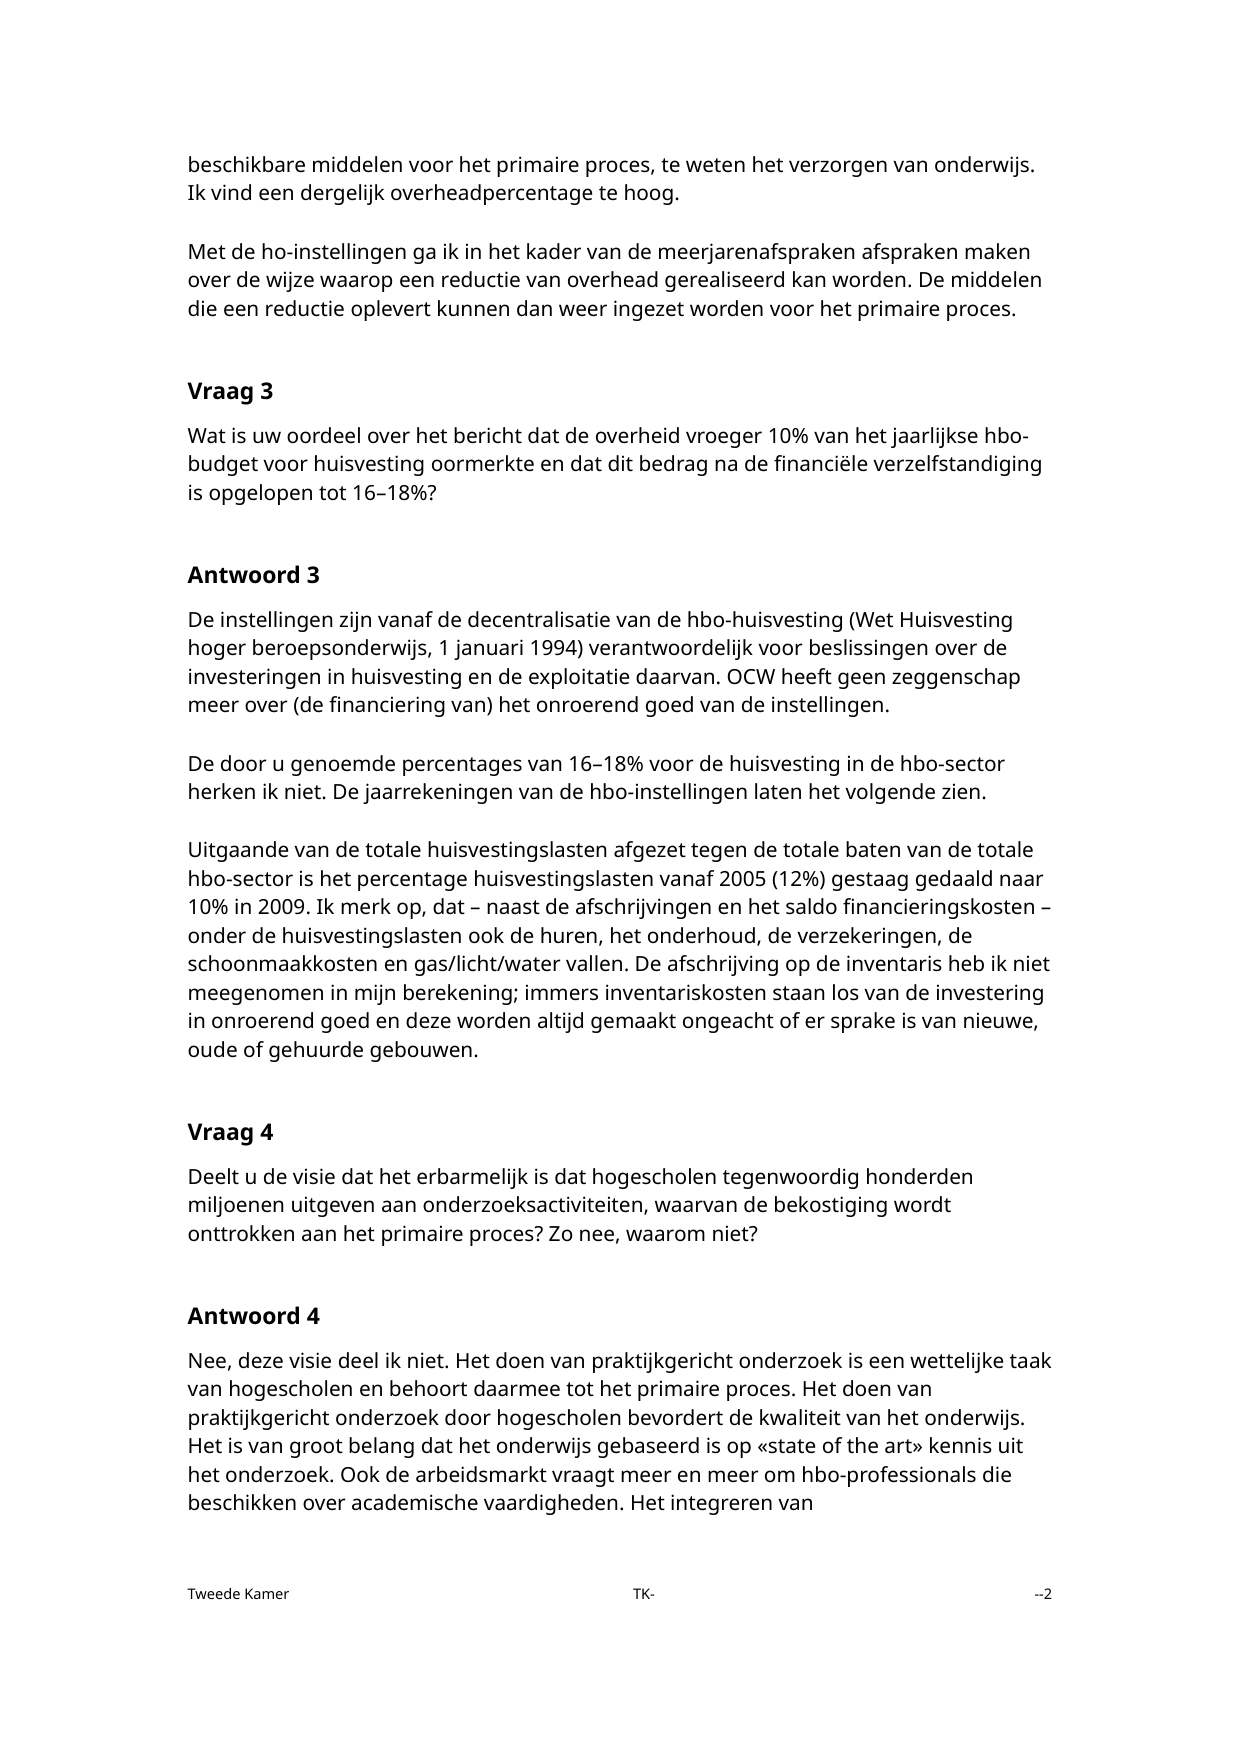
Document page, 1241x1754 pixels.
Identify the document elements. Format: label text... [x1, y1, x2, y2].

subtitle Vraag 4 [187, 1116, 1053, 1147]
text Wat is uw oordeel over het bericht dat de overheid vroeger 10% van het jaarlijkse hbo-budget voor huisvesting oormerkte en dat dit bedrag na de financiële verzelfstandiging is opgelopen tot 16–18%? [187, 421, 1053, 506]
text De door u genoemde percentages van 16–18% voor de huisvesting in de hbo-sector herken ik niet. De jaarrekeningen van de hbo-instellingen laten het volgende zien. [187, 749, 1053, 806]
subtitle Antwoord 3 [187, 559, 1053, 590]
text Deelt u de visie dat het erbarmelijk is dat hogescholen tegenwoordig honderden miljoenen uitgeven aan onderzoeksactiviteiten, waarvan de bekostiging wordt onttrokken aan het primaire proces? Zo nee, waarom niet? [187, 1162, 1053, 1247]
text beschikbare middelen voor het primaire proces, te weten het verzorgen van onderwijs. Ik vind een dergelijk overheadpercentage te hoog. [187, 150, 1053, 207]
text Nee, deze visie deel ik niet. Het doen van praktijkgericht onderzoek is een wettelijke taak van hogescholen en behoort daarmee tot het primaire proces. Het doen van praktijkgericht onderzoek door hogescholen bevordert de kwaliteit van het onderwijs. Het is van groot belang dat het onderwijs gebaseerd is op «state of the art» kennis uit het onderzoek. Ook de arbeidsmarkt vraagt meer en meer om hbo-professionals die beschikken over academische vaardigheden. Het integreren van [187, 1346, 1053, 1517]
subtitle Vraag 3 [187, 375, 1053, 406]
text De instellingen zijn vanaf de decentralisatie van de hbo-huisvesting (Wet Huisvesting hoger beroepsonderwijs, 1 januari 1994) verantwoordelijk voor beslissingen over de investeringen in huisvesting en de exploitatie daarvan. OCW heeft geen zeggenschap meer over (de financiering van) het onroerend goed van de instellingen. [187, 605, 1053, 719]
text Met de ho-instellingen ga ik in het kader van de meerjarenafspraken afspraken maken over de wijze waarop een reductie van overhead gerealiseerd kan worden. De middelen die een reductie oplevert kunnen dan weer ingezet worden voor het primaire proces. [187, 237, 1053, 322]
subtitle Antwoord 4 [187, 1300, 1053, 1331]
text Uitgaande van de totale huisvestingslasten afgezet tegen de totale baten van de totale hbo-sector is het percentage huisvestingslasten vanaf 2005 (12%) gestaag gedaald naar 10% in 2009. Ik merk op, dat – naast de afschrijvingen en het saldo financieringskosten – onder de huisvestingslasten ook de huren, het onderhoud, de verzekeringen, de schoonmaakkosten en gas/licht/water vallen. De afschrijving op de inventaris heb ik niet meegenomen in mijn berekening; immers inventariskosten staan los van de investering in onroerend goed en deze worden altijd gemaakt ongeacht of er sprake is van nieuwe, oude of gehuurde gebouwen. [187, 836, 1053, 1063]
